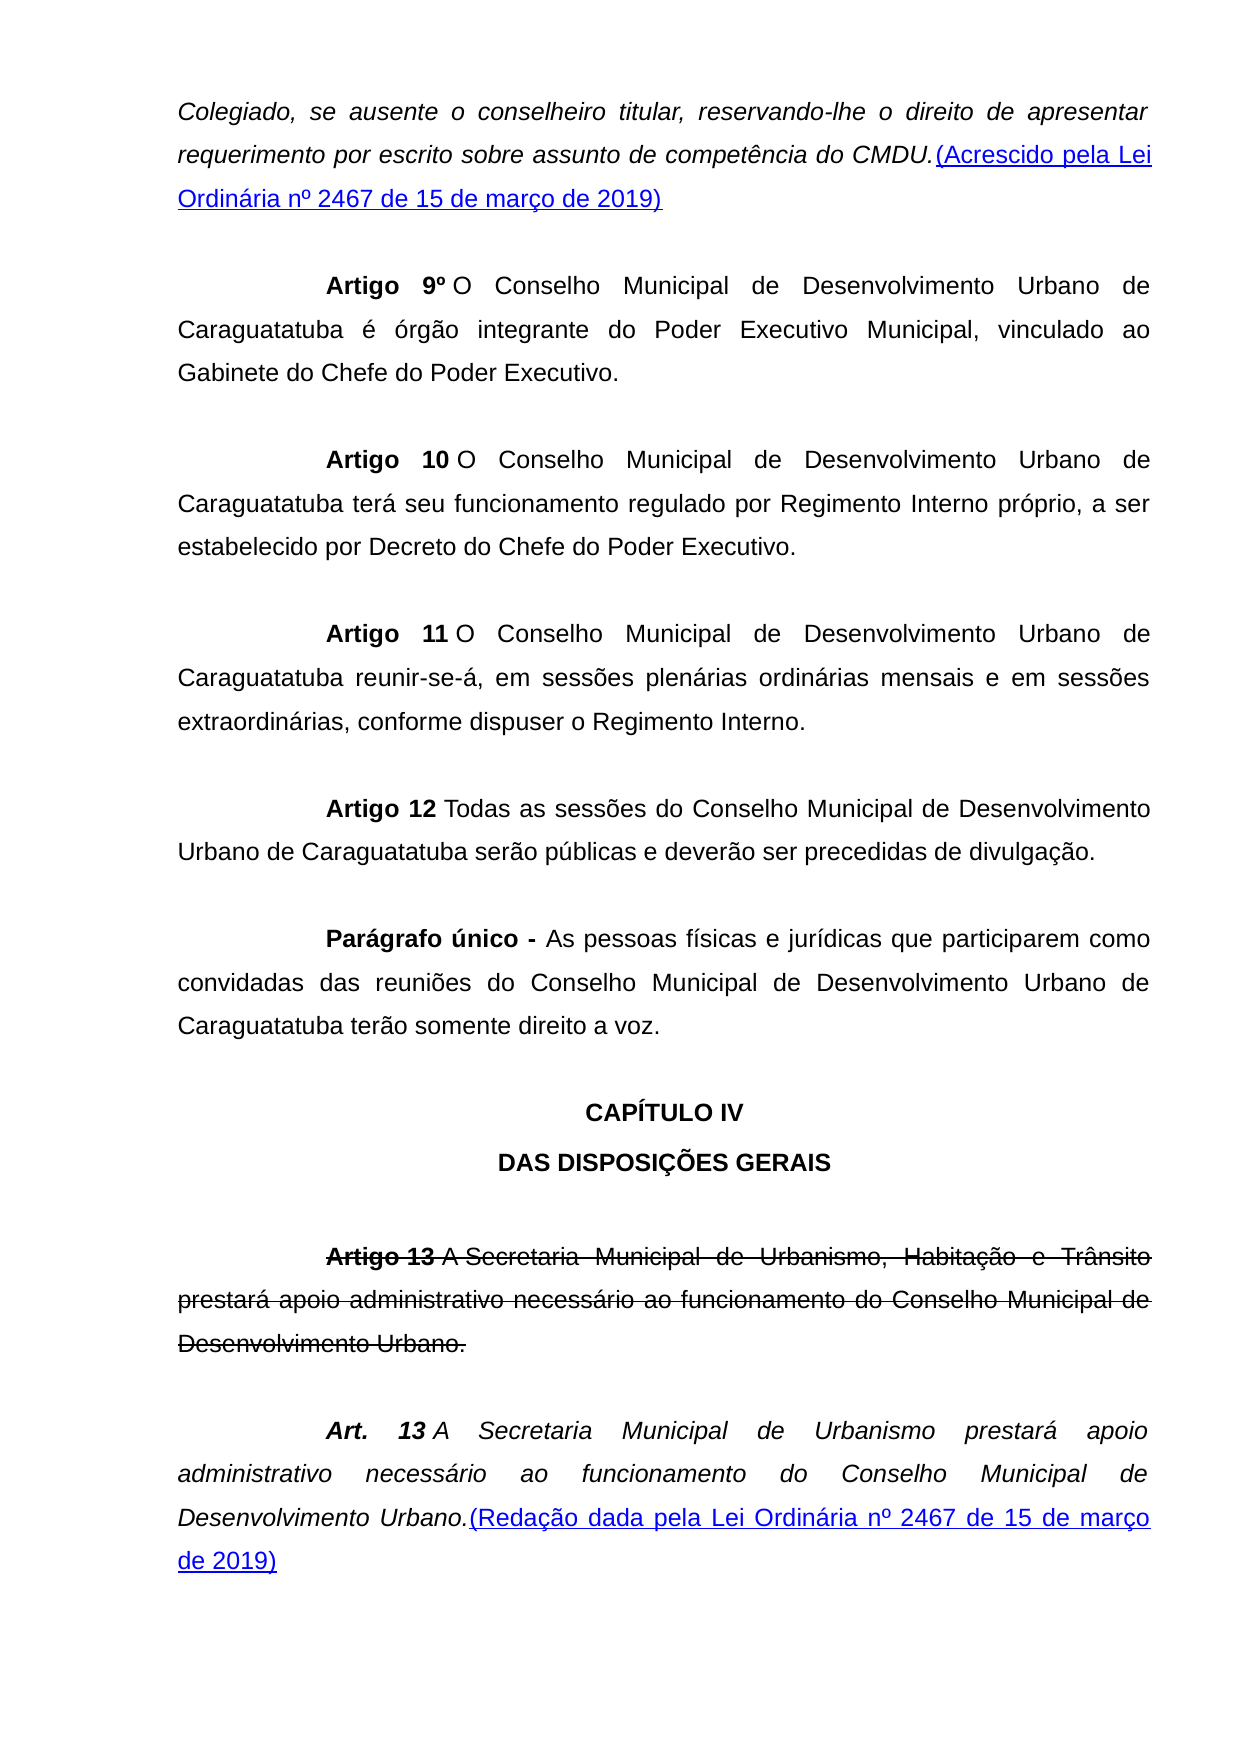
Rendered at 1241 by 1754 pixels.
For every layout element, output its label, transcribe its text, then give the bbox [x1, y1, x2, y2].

subtitle CAPÍTULO IV [177, 1098, 1152, 1127]
subtitle DAS DISPOSIÇÕES GERAIS [177, 1148, 1152, 1177]
text Artigo 11 O Conselho Municipal de Desenvolvimento Urbano de Caraguatatuba reunir-se-á, em sessões plenárias ordinárias mensais e em sessões extraordinárias, conforme dispuser o Regimento Interno. [177, 619, 1152, 736]
text Artigo 10 O Conselho Municipal de Desenvolvimento Urbano de Caraguatatuba terá seu funcionamento regulado por Regimento Interno próprio, a ser estabelecido por Decreto do Chefe do Poder Executivo. [177, 445, 1152, 561]
text Artigo 12 Todas as sessões do Conselho Municipal de Desenvolvimento Urbano de Caraguatatuba serão públicas e deverão ser precedidas de divulgação. [177, 793, 1152, 866]
text Artigo 13 A Secretaria Municipal de Urbanismo, Habitação e Trânsito prestará apoio administrativo necessário ao funcionamento do Conselho Municipal de Desenvolvimento Urbano. [177, 1302, 1152, 1358]
text Art. 13 A Secretaria Municipal de Urbanismo prestará apoio administrativo necessário ao funcionamento do Conselho Municipal de Desenvolvimento Urbano.(Redação dada pela Lei Ordinária nº 2467 de 15 de março de 2019) [177, 1416, 1152, 1575]
text Artigo 13 A Secretaria Municipal de Urbanismo, Habitação e Trânsito prestará apoio administrativo necessário ao funcionamento do Conselho Municipal de Desenvolvimento Urbano. [177, 1241, 1152, 1301]
text Colegiado, se ausente o conselheiro titular, reservando-lhe o direito de apresentar requerimento por escrito sobre assunto de competência do CMDU.(Acrescido pela Lei Ordinária nº 2467 de 15 de março de 2019) [177, 97, 1152, 213]
text Parágrafo único - As pessoas físicas e jurídicas que participarem como convidadas das reuniões do Conselho Municipal de Desenvolvimento Urbano de Caraguatatuba terão somente direito a voz. [177, 924, 1152, 1040]
text Artigo 9º O Conselho Municipal de Desenvolvimento Urbano de Caraguatatuba é órgão integrante do Poder Executivo Municipal, vinculado ao Gabinete do Chefe do Poder Executivo. [177, 271, 1152, 387]
